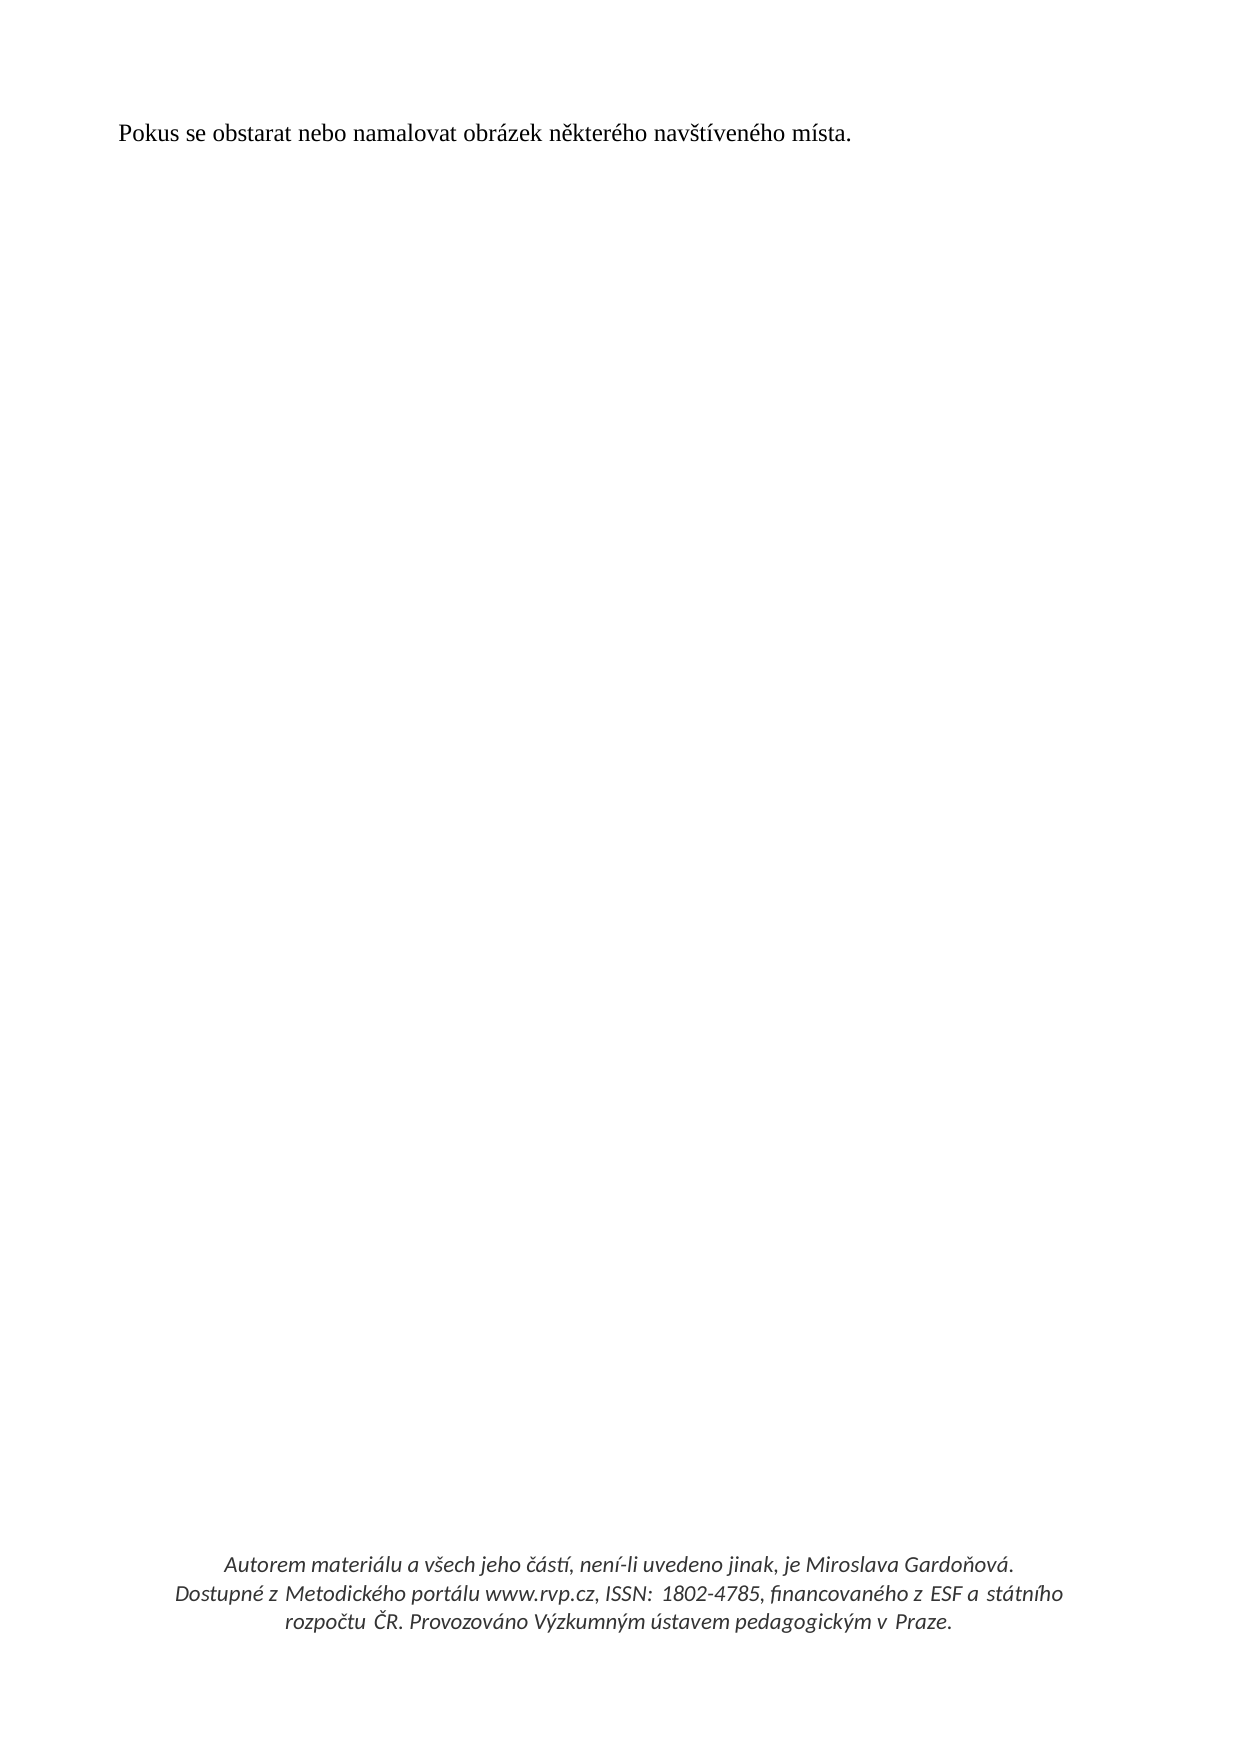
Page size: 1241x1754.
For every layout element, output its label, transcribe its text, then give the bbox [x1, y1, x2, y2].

text Pokus se obstarat nebo namalovat obrázek některého navštíveného místa. [118, 118, 1122, 147]
